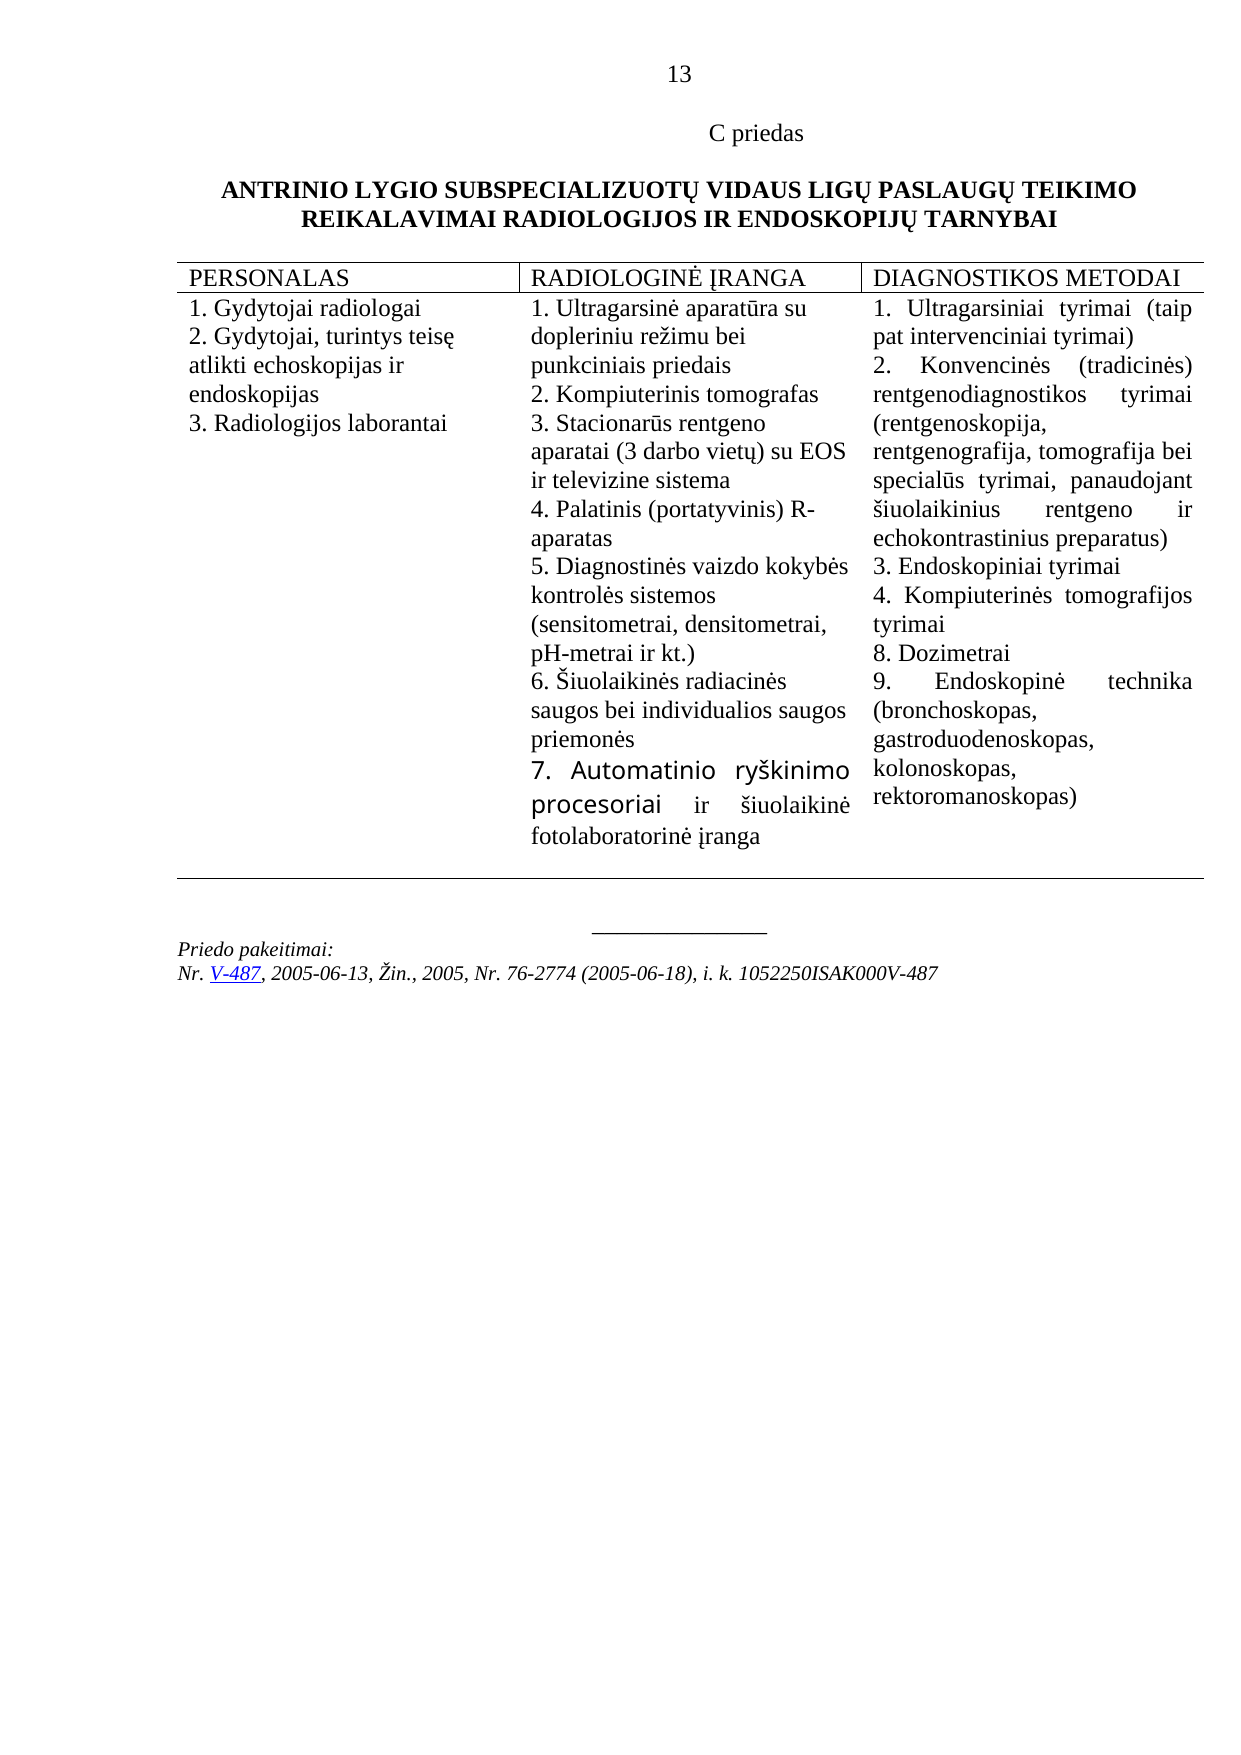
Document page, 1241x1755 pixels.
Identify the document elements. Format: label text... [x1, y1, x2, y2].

table_cell 1. Gydytojai radiologai 2. Gydytojai, turintys teisę atlikti echoskopijas ir endoskopijas 3. Radiologijos laborantai [177, 293, 519, 878]
text Priedo pakeitimai: [177, 937, 1181, 961]
text ANTRINIO LYGIO SUBSPECIALIZUOTŲ VIDAUS LIGŲ PASLAUGŲ TEIKIMO REIKALAVIMAI RADIOLOGIJOS IR ENDOSKOPIJŲ TARNYBAI [177, 176, 1181, 233]
table_cell 1. Ultragarsinė aparatūra su dopleriniu režimu bei punkciniais priedais 2. Kompiuterinis tomografas 3. Stacionarūs rentgeno aparatai (3 darbo vietų) su EOS ir televizine sistema 4. Palatinis (portatyvinis) R-aparatas 5. Diagnostinės vaizdo kokybės kontrolės sistemos (sensitometrai, densitometrai, pH-metrai ir kt.) 6. Šiuolaikinės radiacinės saugos bei individualios saugos priemonės 7. Automatinio ryškinimo procesoriai ir šiuolaikinė fotolaboratorinė įranga [519, 293, 862, 878]
table_cell 1. Ultragarsiniai tyrimai (taip pat intervenciniai tyrimai) 2. Konvencinės (tradicinės) rentgenodiagnostikos tyrimai (rentgenoskopija, rentgenografija, tomografija bei specialūs tyrimai, panaudojant šiuolaikinius rentgeno ir echokontrastinius preparatus) 3. Endoskopiniai tyrimai 4. Kompiuterinės tomografijos tyrimai 8. Dozimetrai 9. Endoskopinė technika (bronchoskopas, gastroduodenoskopas, kolonoskopas, rektoromanoskopas) [862, 293, 1204, 878]
text Nr. V-487, 2005-06-13, Žin., 2005, Nr. 76-2774 (2005-06-18), i. k. 1052250ISAK000V-487 [177, 961, 1181, 985]
text C priedas [177, 118, 1181, 147]
text ______________ [177, 908, 1181, 937]
table_header DIAGNOSTIKOS METODAI [862, 263, 1204, 292]
table_header RADIOLOGINĖ ĮRANGA [520, 263, 861, 292]
table_header PERSONALAS [177, 263, 519, 292]
